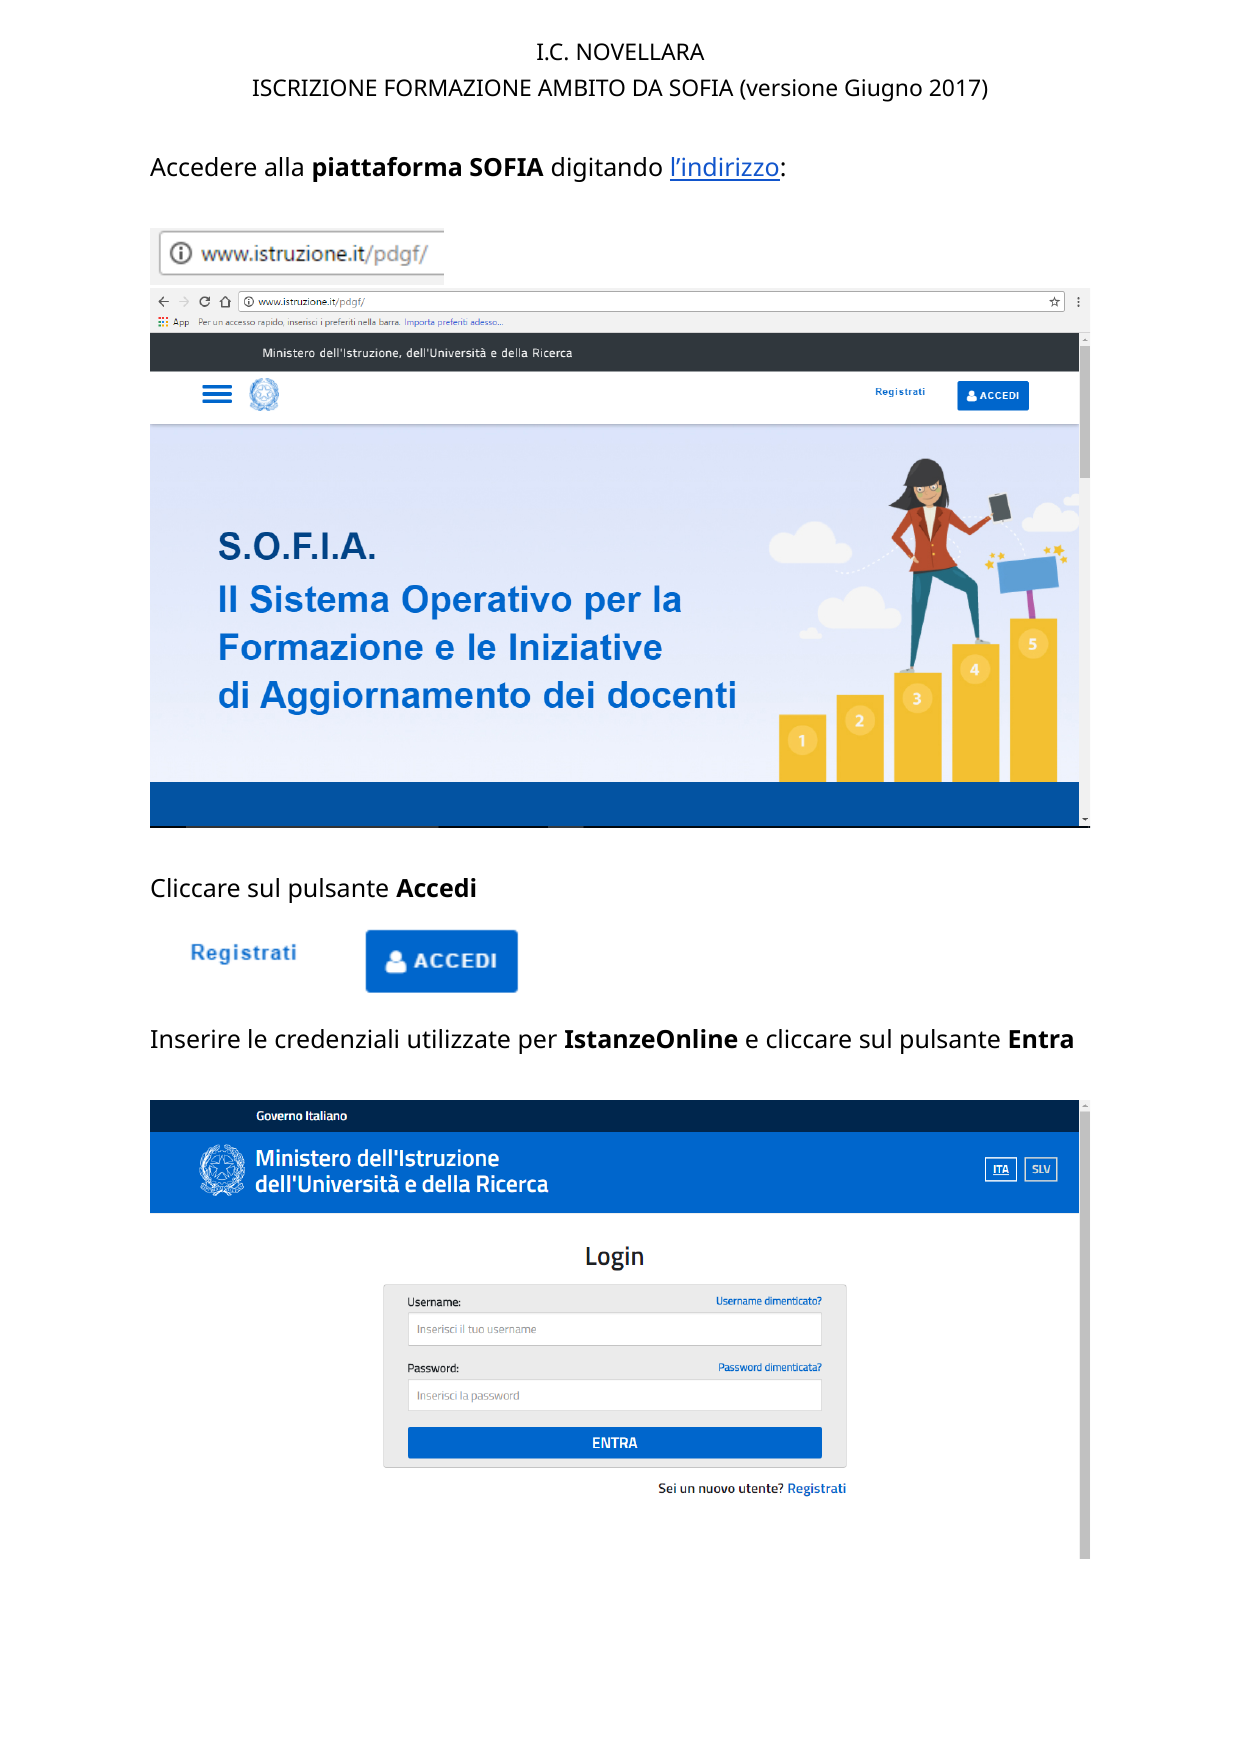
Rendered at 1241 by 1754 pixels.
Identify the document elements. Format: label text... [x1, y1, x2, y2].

picture [150, 1100, 1091, 1559]
picture [150, 910, 550, 1018]
text Accedere alla piattaforma SOFIA digitando l’indirizzo: [150, 150, 1090, 184]
text Cliccare sul pulsante Accedi [150, 871, 1090, 905]
picture [150, 228, 444, 285]
picture [150, 288, 1091, 828]
text Inserire le credenziali utilizzate per IstanzeOnline e cliccare sul pulsante Entra [150, 1022, 1090, 1056]
